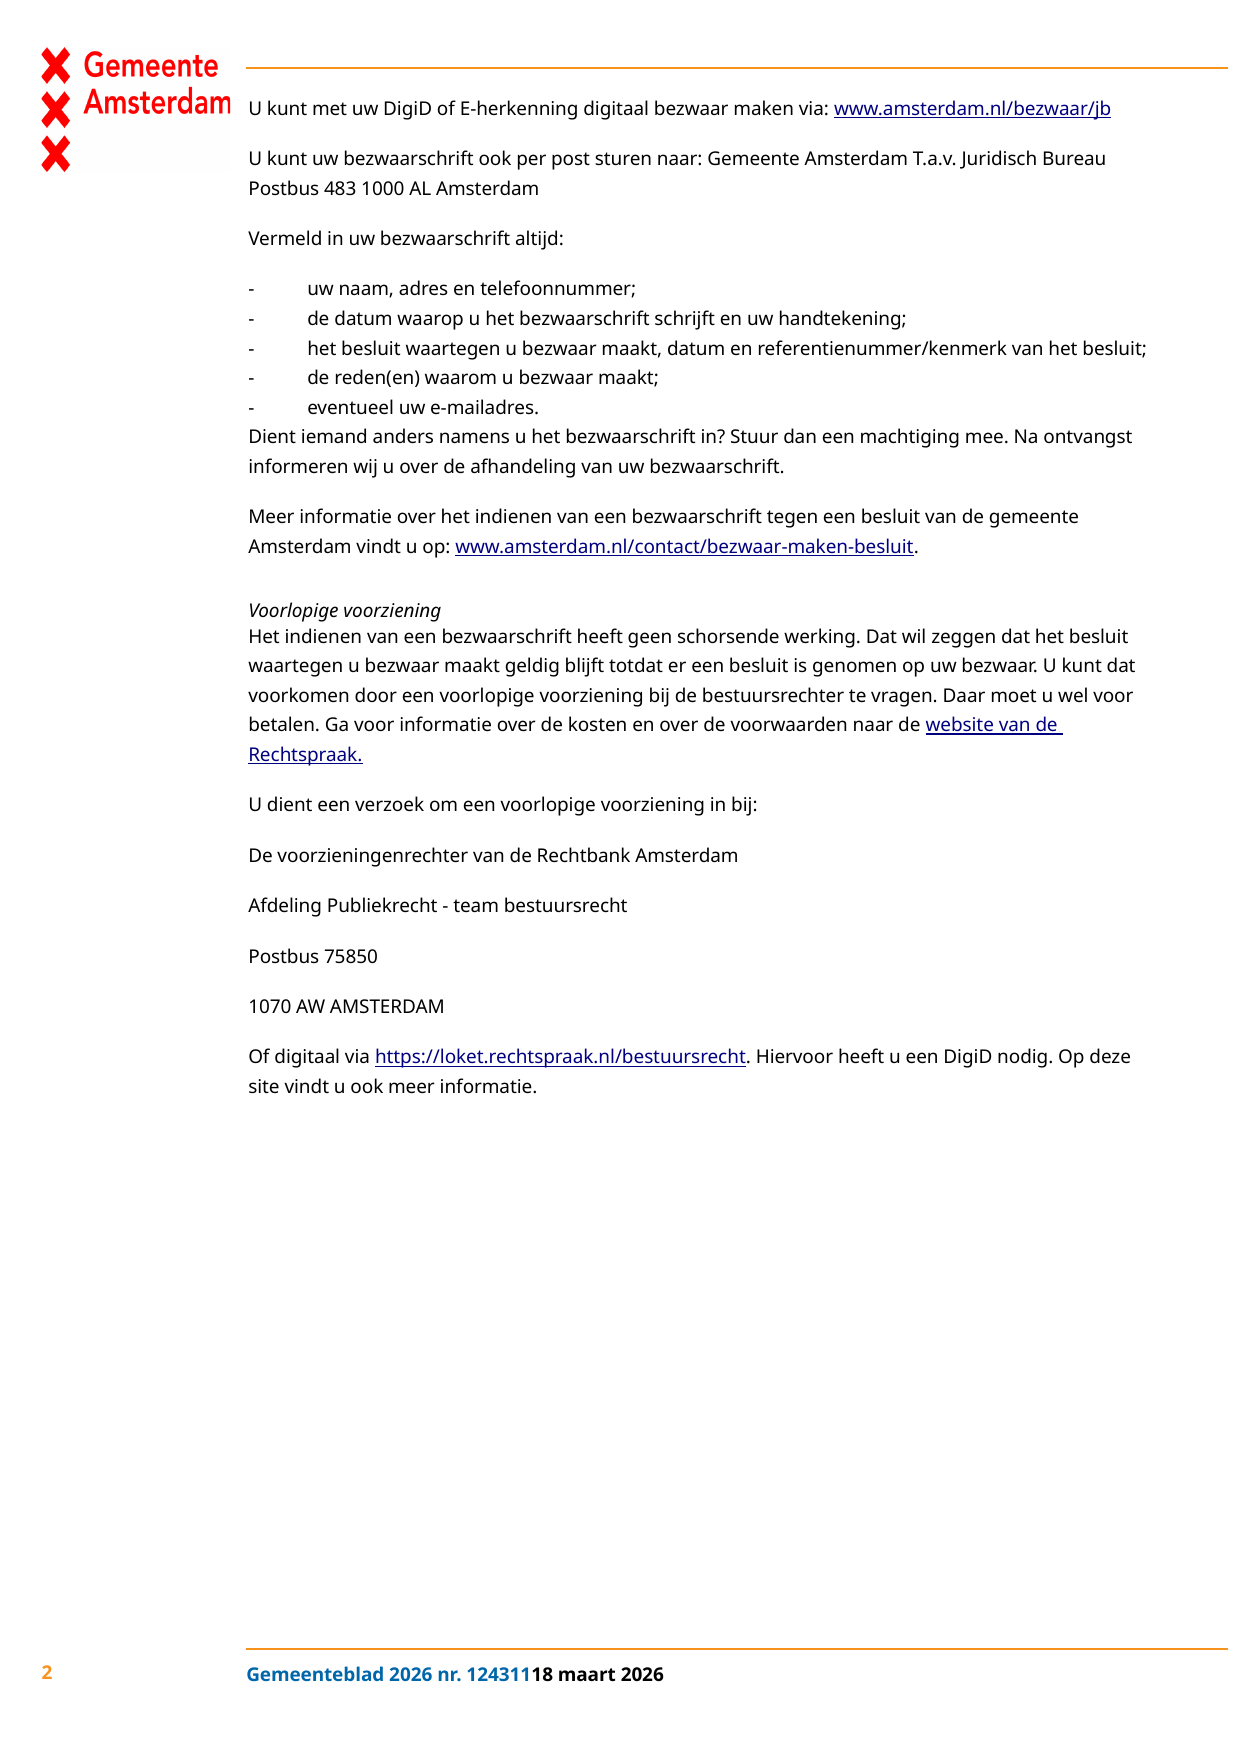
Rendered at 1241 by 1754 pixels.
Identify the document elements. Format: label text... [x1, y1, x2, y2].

text Postbus 75850 [248, 943, 1152, 968]
text De voorzieningenrechter van de Rechtbank Amsterdam [248, 842, 1152, 868]
text U kunt uw bezwaarschrift ook per post sturen naar: Gemeente Amsterdam T.a.v. Juridisch Bureau Postbus 483 1000 AL Amsterdam [248, 145, 1152, 201]
list de reden(en) waarom u bezwaar maakt; [248, 364, 1152, 390]
picture [41, 47, 231, 172]
text Voorlopige voorziening [248, 597, 1152, 623]
list eventueel uw e-mailadres. [248, 394, 1152, 420]
list uw naam, adres en telefoonnummer; [248, 276, 1152, 301]
list de datum waarop u het bezwaarschrift schrijft en uw handtekening; [248, 305, 1152, 331]
text Of digitaal via https://loket.rechtspraak.nl/bestuursrecht. Hiervoor heeft u een DigiD nodig. Op deze site vindt u ook meer informatie. [248, 1044, 1152, 1099]
text U dient een verzoek om een voorlopige voorziening in bij: [248, 792, 1152, 817]
text U kunt met uw DigiD of E-herkenning digitaal bezwaar maken via: www.amsterdam.nl/bezwaar/jb [248, 95, 1152, 121]
text 1070 AW AMSTERDAM [248, 993, 1152, 1019]
text Meer informatie over het indienen van een bezwaarschrift tegen een besluit van de gemeente Amsterdam vindt u op: www.amsterdam.nl/contact/bezwaar-maken-besluit. [248, 503, 1152, 559]
list het besluit waartegen u bezwaar maakt, datum en referentienummer/kenmerk van het besluit; [248, 335, 1152, 361]
text Dient iemand anders namens u het bezwaarschrift in? Stuur dan een machtiging mee. Na ontvangst informeren wij u over de afhandeling van uw bezwaarschrift. [248, 423, 1152, 479]
text Vermeld in uw bezwaarschrift altijd: [248, 225, 1152, 251]
text Afdeling Publiekrecht - team bestuursrecht [248, 892, 1152, 918]
text Het indienen van een bezwaarschrift heeft geen schorsende werking. Dat wil zeggen dat het besluit waartegen u bezwaar maakt geldig blijft totdat er een besluit is genomen op uw bezwaar. U kunt dat voorkomen door een voorlopige voorziening bij de bestuursrechter te vragen. Daar moet u wel voor betalen. Ga voor informatie over de kosten en over de voorwaarden naar de website van de Rechtspraak. [248, 623, 1152, 767]
